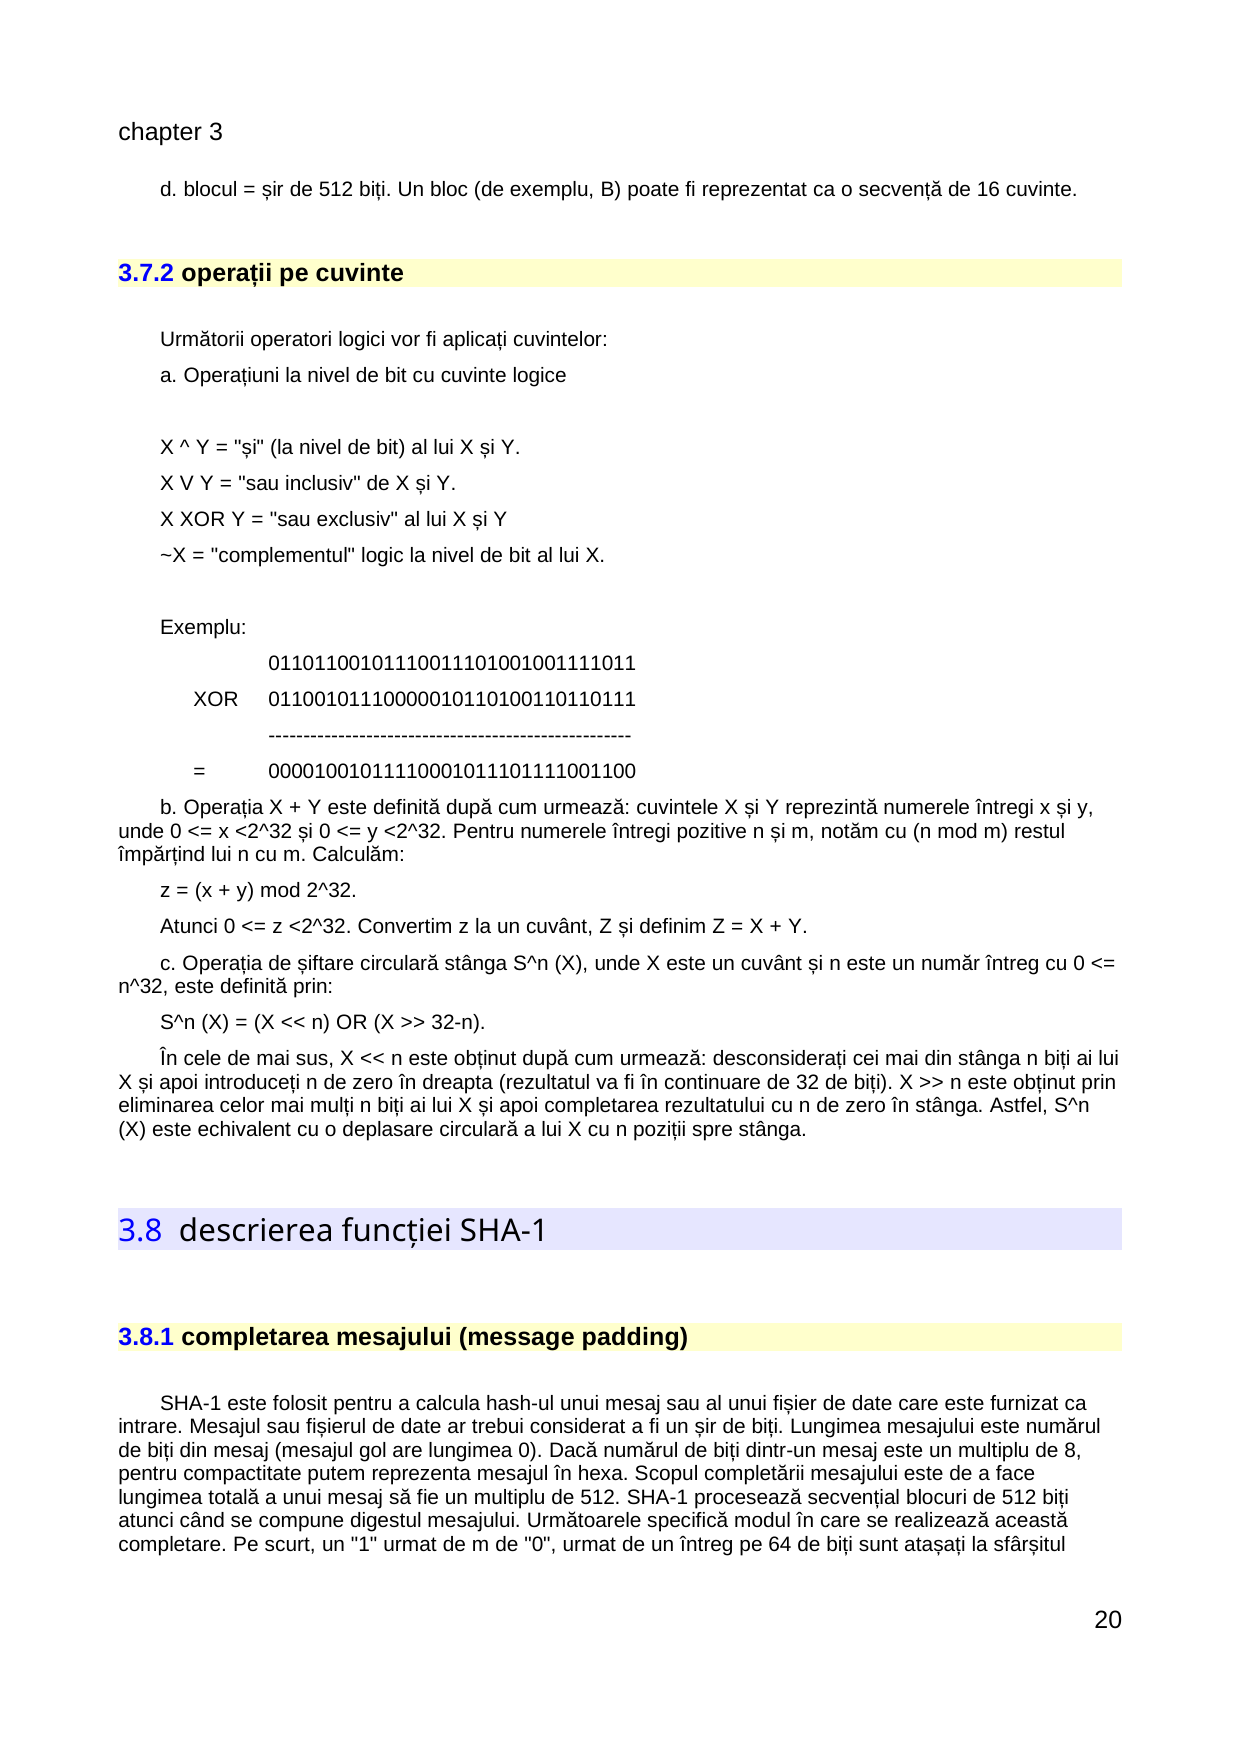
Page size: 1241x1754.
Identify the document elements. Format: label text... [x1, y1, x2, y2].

text Atunci 0 <= z <2^32. Convertim z la un cuvânt, Z și definim Z = X + Y. [118, 915, 1122, 938]
text ~X = "complementul" logic la nivel de bit al lui X. [118, 543, 1122, 567]
text X V Y = "sau inclusiv" de X și Y. [118, 471, 1122, 495]
text b. Operația X + Y este definită după cum urmează: cuvintele X și Y reprezintă numerele întregi x și y, unde 0 <= x <2^32 și 0 <= y <2^32. Pentru numerele întregi pozitive n și m, notăm cu (n mod m) restul împărțind lui n cu m. Calculăm: [118, 796, 1122, 866]
subtitle descrierea funcției SHA-1 [118, 1208, 1122, 1250]
text S^n (X) = (X << n) OR (X >> 32-n). [118, 1011, 1122, 1034]
text În cele de mai sus, X << n este obținut după cum urmează: desconsiderați cei mai din stânga n biți ai lui X și apoi introduceți n de zero în dreapta (rezultatul va fi în continuare de 32 de biți). X >> n este obținut prin eliminarea celor mai mulți n biți ai lui X și apoi completarea rezultatului cu n de zero în stânga. Astfel, S^n (X) este echivalent cu o deplasare circulară a lui X cu n poziții spre stânga. [118, 1047, 1122, 1141]
text Exemplu: [118, 616, 1122, 639]
text = 00001001011110001011101111001100 [118, 760, 1122, 783]
text 01101100101110011101001001111011 [118, 652, 1122, 675]
text SHA-1 este folosit pentru a calcula hash-ul unui mesaj sau al unui fișier de date care este furnizat ca intrare. Mesajul sau fișierul de date ar trebui considerat a fi un șir de biți. Lungimea mesajului este numărul de biți din mesaj (mesajul gol are lungimea 0). Dacă numărul de biți dintr-un mesaj este un multiplu de 8, pentru compactitate putem reprezenta mesajul în hexa. Scopul completării mesajului este de a face lungimea totală a unui mesaj să fie un multiplu de 512. SHA-1 procesează secvențial blocuri de 512 biți atunci când se compune digestul mesajului. Următoarele specifică modul în care se realizează această completare. Pe scurt, un "1" urmat de m de "0", urmat de un întreg pe 64 de biți sunt atașați la sfârșitul [118, 1391, 1122, 1556]
text X ^ Y = "și" (la nivel de bit) al lui X și Y. [118, 435, 1122, 459]
text Următorii operatori logici vor fi aplicați cuvintelor: [118, 327, 1122, 351]
subtitle operații pe cuvinte [118, 259, 1122, 287]
text z = (x + y) mod 2^32. [118, 879, 1122, 902]
text a. Operațiuni la nivel de bit cu cuvinte logice [118, 363, 1122, 387]
text c. Operația de șiftare circulară stânga S^n (X), unde X este un cuvânt și n este un număr întreg cu 0 <= n^32, este definită prin: [118, 951, 1122, 998]
text d. blocul = șir de 512 biți. Un bloc (de exemplu, B) poate fi reprezentat ca o secvență de 16 cuvinte. [118, 177, 1122, 201]
text XOR 01100101110000010110100110110111 [118, 688, 1122, 711]
text X XOR Y = "sau exclusiv" al lui X și Y [118, 507, 1122, 531]
text ---------------------------------------------------- [118, 724, 1122, 747]
subtitle completarea mesajului (message padding) [118, 1323, 1122, 1351]
